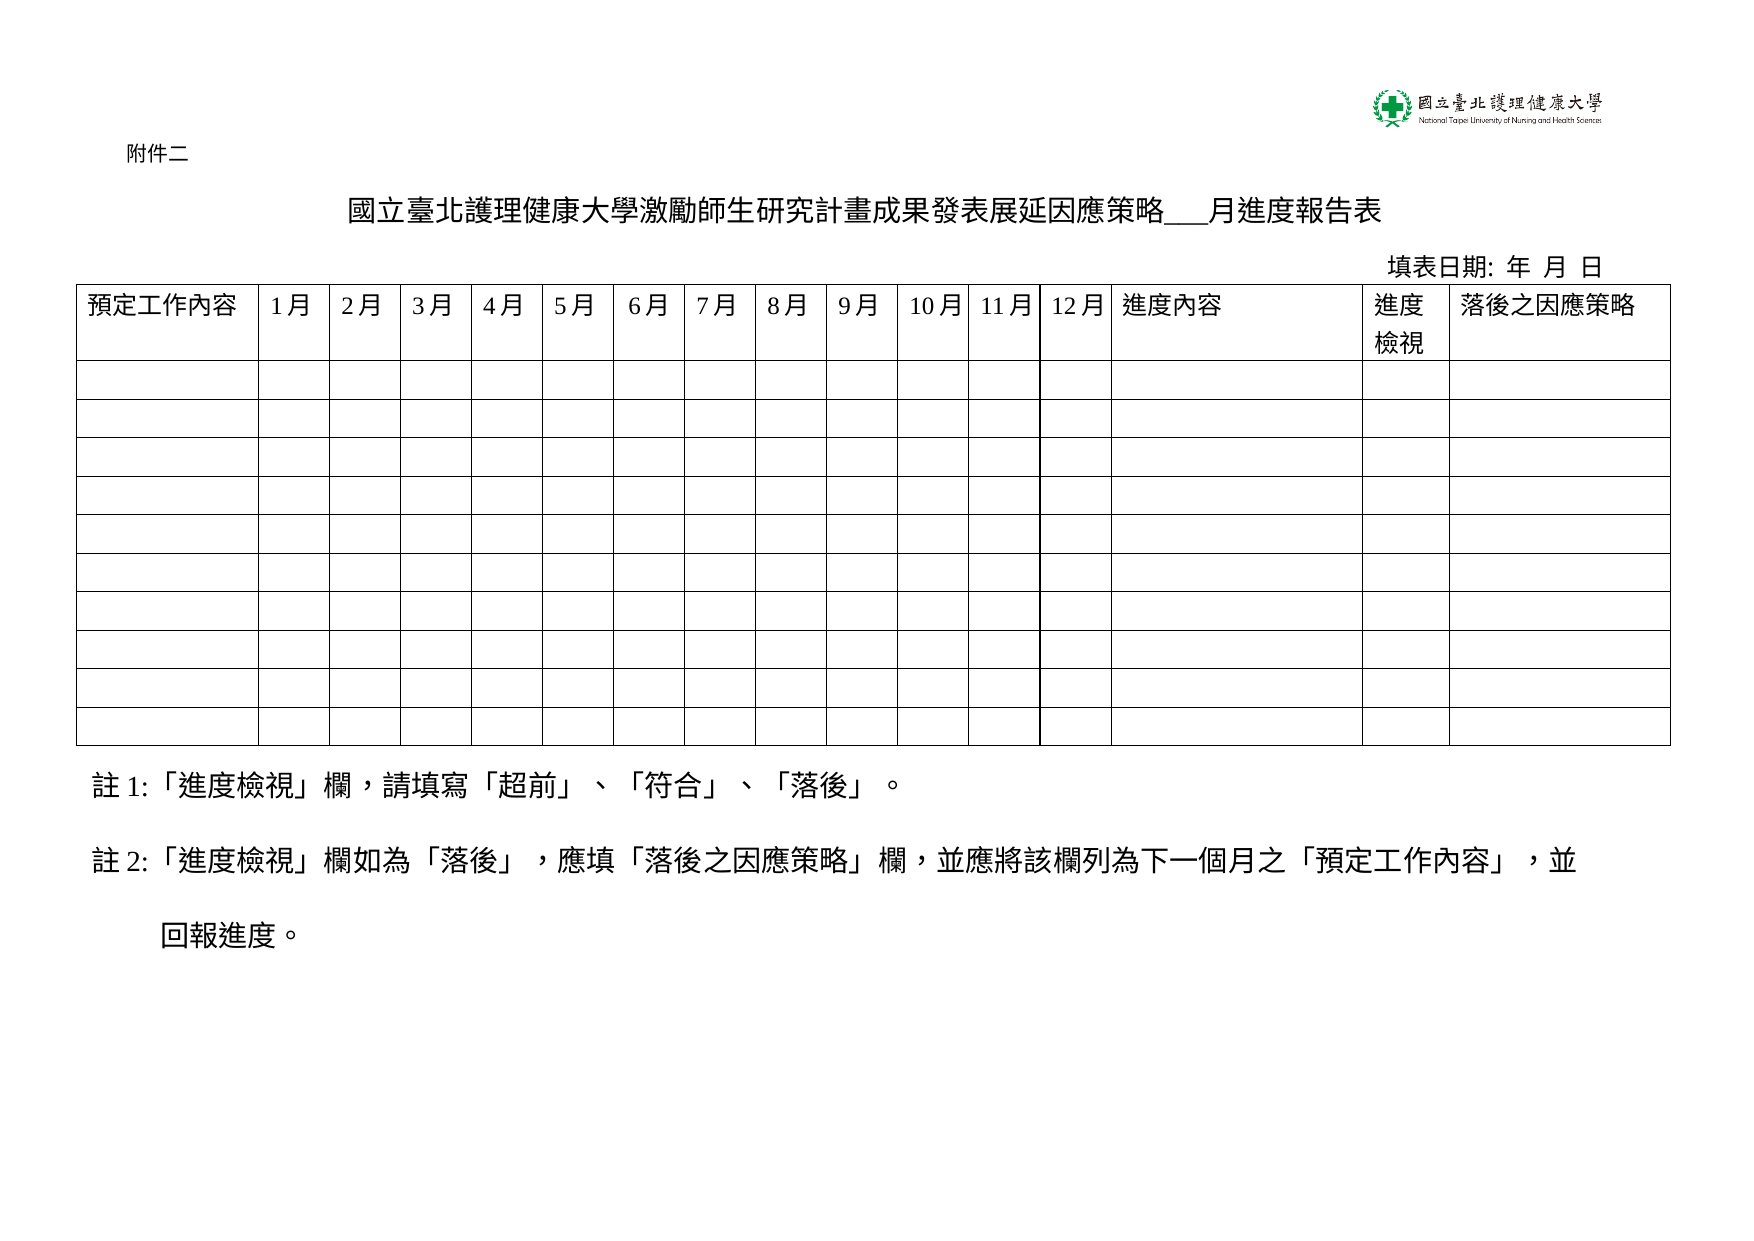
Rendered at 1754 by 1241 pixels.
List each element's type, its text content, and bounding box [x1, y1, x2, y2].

table_cell [1112, 515, 1362, 553]
table_cell [827, 438, 897, 476]
table_cell [969, 669, 1039, 707]
table_cell [898, 708, 968, 745]
table_cell [1450, 438, 1670, 476]
table_cell [472, 477, 542, 514]
table_cell [1363, 554, 1449, 591]
table_cell [898, 554, 968, 591]
table_cell [969, 554, 1039, 591]
table_cell [1041, 592, 1111, 630]
table_cell [1112, 554, 1362, 591]
table_cell [685, 361, 755, 398]
table_cell [259, 554, 329, 591]
table_cell [401, 554, 471, 591]
table_cell [685, 554, 755, 591]
table_cell [1363, 361, 1449, 398]
table_cell [259, 477, 329, 514]
table_cell [614, 515, 684, 553]
table_header 3月 [401, 285, 471, 360]
table_cell [472, 554, 542, 591]
table_cell [472, 631, 542, 668]
table_cell [401, 669, 471, 707]
table_cell [1041, 515, 1111, 553]
table_cell [1450, 361, 1670, 398]
table_cell [969, 708, 1039, 745]
table_cell [827, 708, 897, 745]
table_cell [259, 669, 329, 707]
table_cell [685, 592, 755, 630]
table_cell [1041, 708, 1111, 745]
table_cell [1041, 438, 1111, 476]
table_cell [614, 438, 684, 476]
table_cell [543, 438, 613, 476]
table_cell [330, 477, 400, 514]
table_header 6月 [614, 285, 684, 360]
table_header 2月 [330, 285, 400, 360]
table_cell [1363, 477, 1449, 514]
picture [1370, 88, 1604, 129]
table_cell [543, 631, 613, 668]
table_cell [827, 361, 897, 398]
table_cell [827, 400, 897, 437]
list 填表日期: 年 月 日 [126, 246, 1604, 284]
table_cell [472, 669, 542, 707]
table_header 10月 [898, 285, 968, 360]
table_cell [401, 631, 471, 668]
table_cell [401, 515, 471, 553]
table_cell [472, 592, 542, 630]
table_cell [685, 708, 755, 745]
table_cell [472, 708, 542, 745]
table_cell [614, 669, 684, 707]
table_cell [77, 515, 258, 553]
table_header 進度檢視 [1363, 285, 1449, 360]
table_cell [1112, 592, 1362, 630]
table_cell [1041, 361, 1111, 398]
table_cell [1363, 631, 1449, 668]
table_cell [756, 515, 826, 553]
table_cell [1450, 400, 1670, 437]
table_cell [77, 554, 258, 591]
table_cell [543, 669, 613, 707]
table_cell [330, 554, 400, 591]
table_cell [1363, 592, 1449, 630]
table_cell [898, 631, 968, 668]
table_cell [756, 361, 826, 398]
table_cell [330, 515, 400, 553]
table_cell [1450, 708, 1670, 745]
table_cell [756, 669, 826, 707]
table_cell [685, 400, 755, 437]
table_cell [77, 438, 258, 476]
table_cell [259, 438, 329, 476]
table_header 1月 [259, 285, 329, 360]
table_cell [330, 361, 400, 398]
table_cell [614, 708, 684, 745]
table_cell [543, 708, 613, 745]
table_cell [969, 400, 1039, 437]
table_cell [969, 361, 1039, 398]
table_cell [827, 631, 897, 668]
table_cell [614, 631, 684, 668]
table_cell [1363, 438, 1449, 476]
table_cell [1450, 515, 1670, 553]
table_cell [1450, 477, 1670, 514]
table_cell [898, 400, 968, 437]
table_cell [1112, 669, 1362, 707]
table_cell [401, 477, 471, 514]
table_cell [330, 438, 400, 476]
table_cell [756, 477, 826, 514]
table_cell [330, 631, 400, 668]
table_cell [685, 438, 755, 476]
table_cell [543, 400, 613, 437]
table_cell [827, 554, 897, 591]
table_cell [472, 400, 542, 437]
table_cell [1450, 592, 1670, 630]
table_cell [614, 361, 684, 398]
table_cell [614, 477, 684, 514]
table_header 11月 [969, 285, 1039, 360]
table_cell [1363, 400, 1449, 437]
table_cell [1112, 438, 1362, 476]
table_cell [898, 438, 968, 476]
table_cell [259, 361, 329, 398]
table_cell [330, 592, 400, 630]
table_cell [756, 554, 826, 591]
table_cell [543, 592, 613, 630]
list 國立臺北護理健康大學激勵師生研究計畫成果發表展延因應策略___月進度報告表 [126, 171, 1604, 246]
table_cell [1041, 400, 1111, 437]
table_cell [259, 708, 329, 745]
table_cell [1112, 708, 1362, 745]
table_cell [401, 361, 471, 398]
table_cell [756, 400, 826, 437]
table_cell [685, 669, 755, 707]
table_cell [330, 708, 400, 745]
table_cell [77, 669, 258, 707]
table_cell [259, 515, 329, 553]
table_cell [614, 592, 684, 630]
table_cell [1041, 669, 1111, 707]
table_cell [685, 477, 755, 514]
table_cell [756, 592, 826, 630]
table_cell [1450, 669, 1670, 707]
table_cell [1112, 400, 1362, 437]
table_cell [330, 400, 400, 437]
table_cell [614, 400, 684, 437]
table_cell [685, 631, 755, 668]
table_header 12月 [1041, 285, 1111, 360]
table_cell [756, 708, 826, 745]
table_header 預定工作內容 [77, 285, 258, 360]
table_header 9月 [827, 285, 897, 360]
table_cell [827, 669, 897, 707]
table_cell [1112, 477, 1362, 514]
table_cell [969, 592, 1039, 630]
table_cell [77, 361, 258, 398]
text 註1:「進度檢視」欄，請填寫「超前」、「符合」、「落後」。 [91, 746, 1599, 821]
table_cell [969, 631, 1039, 668]
table_cell [1363, 708, 1449, 745]
table_cell [898, 592, 968, 630]
table_cell [827, 592, 897, 630]
table_cell [614, 554, 684, 591]
table_cell [543, 554, 613, 591]
table_cell [472, 438, 542, 476]
table_cell [1363, 515, 1449, 553]
table_cell [543, 477, 613, 514]
table_cell [1450, 554, 1670, 591]
table_cell [1363, 669, 1449, 707]
table_header 4月 [472, 285, 542, 360]
table_cell [259, 592, 329, 630]
table_cell [401, 438, 471, 476]
table_cell [969, 515, 1039, 553]
table_cell [401, 592, 471, 630]
text 註2:「進度檢視」欄如為「落後」，應填「落後之因應策略」欄，並應將該欄列為下一個月之「預定工作內容」，並回報進度。 [91, 821, 1599, 971]
table_header 5月 [543, 285, 613, 360]
table_cell [1041, 477, 1111, 514]
table_cell [898, 515, 968, 553]
table_cell [756, 631, 826, 668]
table_cell [77, 708, 258, 745]
table_cell [898, 669, 968, 707]
table_cell [77, 592, 258, 630]
list 附件二 [126, 134, 1604, 171]
table_cell [259, 400, 329, 437]
table_cell [827, 477, 897, 514]
table_cell [685, 515, 755, 553]
table_header 8月 [756, 285, 826, 360]
table_cell [827, 515, 897, 553]
table_cell [330, 669, 400, 707]
table_cell [1112, 361, 1362, 398]
table_cell [401, 400, 471, 437]
table_cell [969, 438, 1039, 476]
table_header 進度內容 [1112, 285, 1362, 360]
table_cell [1041, 554, 1111, 591]
table_cell [259, 631, 329, 668]
table_header 7月 [685, 285, 755, 360]
table_cell [401, 708, 471, 745]
table_cell [1041, 631, 1111, 668]
table_cell [1450, 631, 1670, 668]
table_cell [898, 477, 968, 514]
table_cell [543, 361, 613, 398]
table_cell [969, 477, 1039, 514]
table_cell [472, 361, 542, 398]
table_cell [77, 477, 258, 514]
table_cell [77, 400, 258, 437]
table_header 落後之因應策略 [1450, 285, 1670, 360]
table_cell [472, 515, 542, 553]
table_cell [1112, 631, 1362, 668]
table_cell [898, 361, 968, 398]
table_cell [756, 438, 826, 476]
table_cell [77, 631, 258, 668]
table_cell [543, 515, 613, 553]
